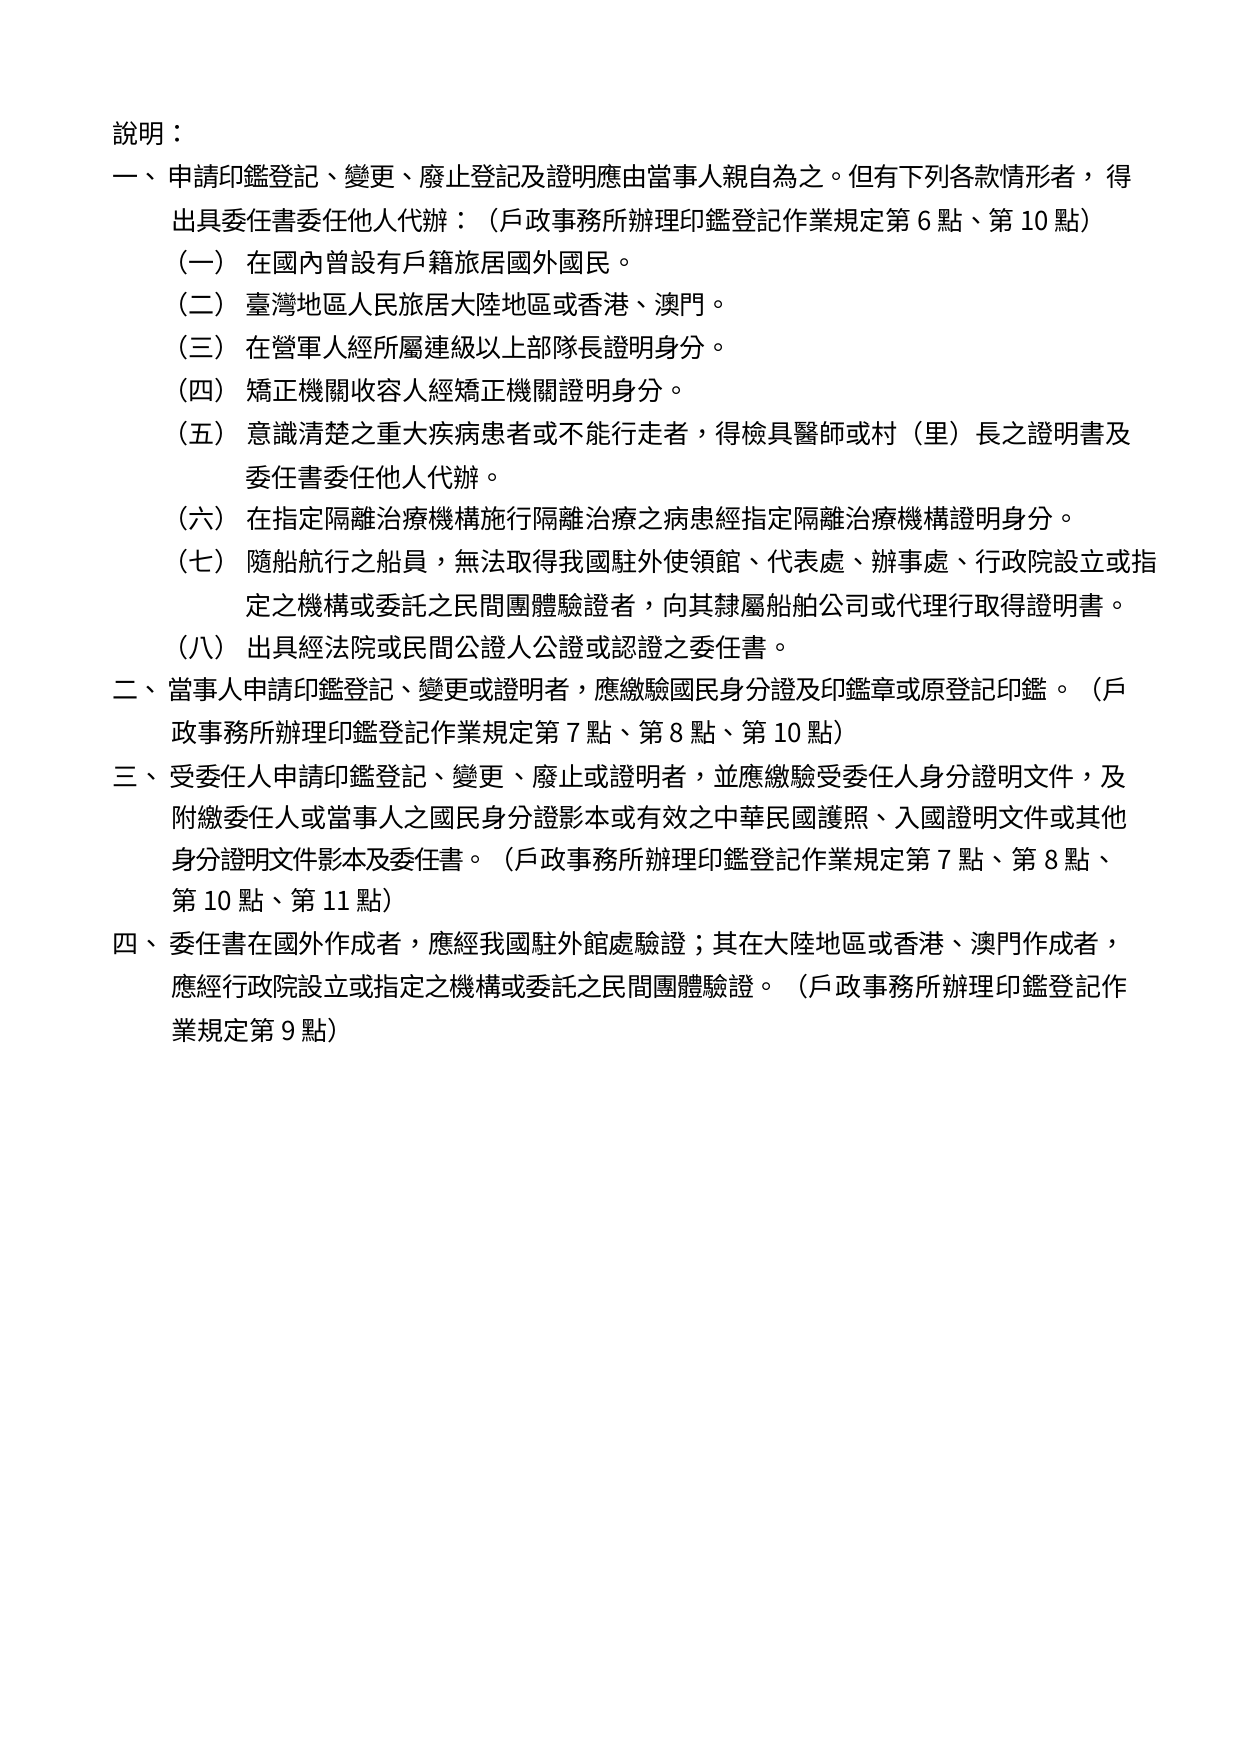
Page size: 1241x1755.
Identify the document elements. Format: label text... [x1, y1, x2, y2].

text 三、 受委任人申請印鑑登記、變更、廢止或證明者，並應繳驗受委任人身分證明文件，及附繳委任人或當事人之國民身分證影本或有效之中華民國護照、入國證明文件或其他身分證明文件影本及委任書。（戶政事務所辦理印鑑登記作業規定第 7 點、第 8 點、 [112, 756, 1129, 877]
text 一、 申請印鑑登記、變更、廢止登記及證明應由當事人親自為之。但有下列各款情形者， 得出具委任書委任他人代辦：（戶政事務所辦理印鑑登記作業規定第 6 點、第 10 點） [112, 157, 1142, 238]
text （一） 在國內曾設有戶籍旅居國外國民。 [162, 243, 1166, 279]
text 說明： [112, 113, 1166, 151]
text （八） 出具經法院或民間公證人公證或認證之委任書。 [162, 628, 1166, 664]
text （七） 隨船航行之船員，無法取得我國駐外使領館、代表處、辦事處、行政院設立或指定之機構或委託之民間團體驗證者，向其隸屬船舶公司或代理行取得證明書。 [162, 541, 1161, 622]
text （三） 在營軍人經所屬連級以上部隊長證明身分。 [162, 328, 1166, 365]
text （四） 矯正機關收容人經矯正機關證明身分。 [162, 371, 1166, 408]
text （五） 意識清楚之重大疾病患者或不能行走者，得檢具醫師或村（里）長之證明書及委任書委任他人代辦。 [162, 413, 1135, 494]
text （二） 臺灣地區人民旅居大陸地區或香港、澳門。 [162, 284, 1166, 322]
text 四、 委任書在國外作成者，應經我國駐外館處驗證；其在大陸地區或香港、澳門作成者， 應經行政院設立或指定之機構或委託之民間團體驗證。（戶政事務所辦理印鑑登記作業規定第 9 點） [112, 923, 1129, 1048]
text 第 10 點、第 11 點） [171, 881, 1166, 918]
text 二、 當事人申請印鑑登記、變更或證明者，應繳驗國民身分證及印鑑章或原登記印鑑。（戶政事務所辦理印鑑登記作業規定第 7 點、第 8 點、第 10 點） [112, 669, 1128, 750]
text （六） 在指定隔離治療機構施行隔離治療之病患經指定隔離治療機構證明身分。 [162, 500, 1166, 536]
